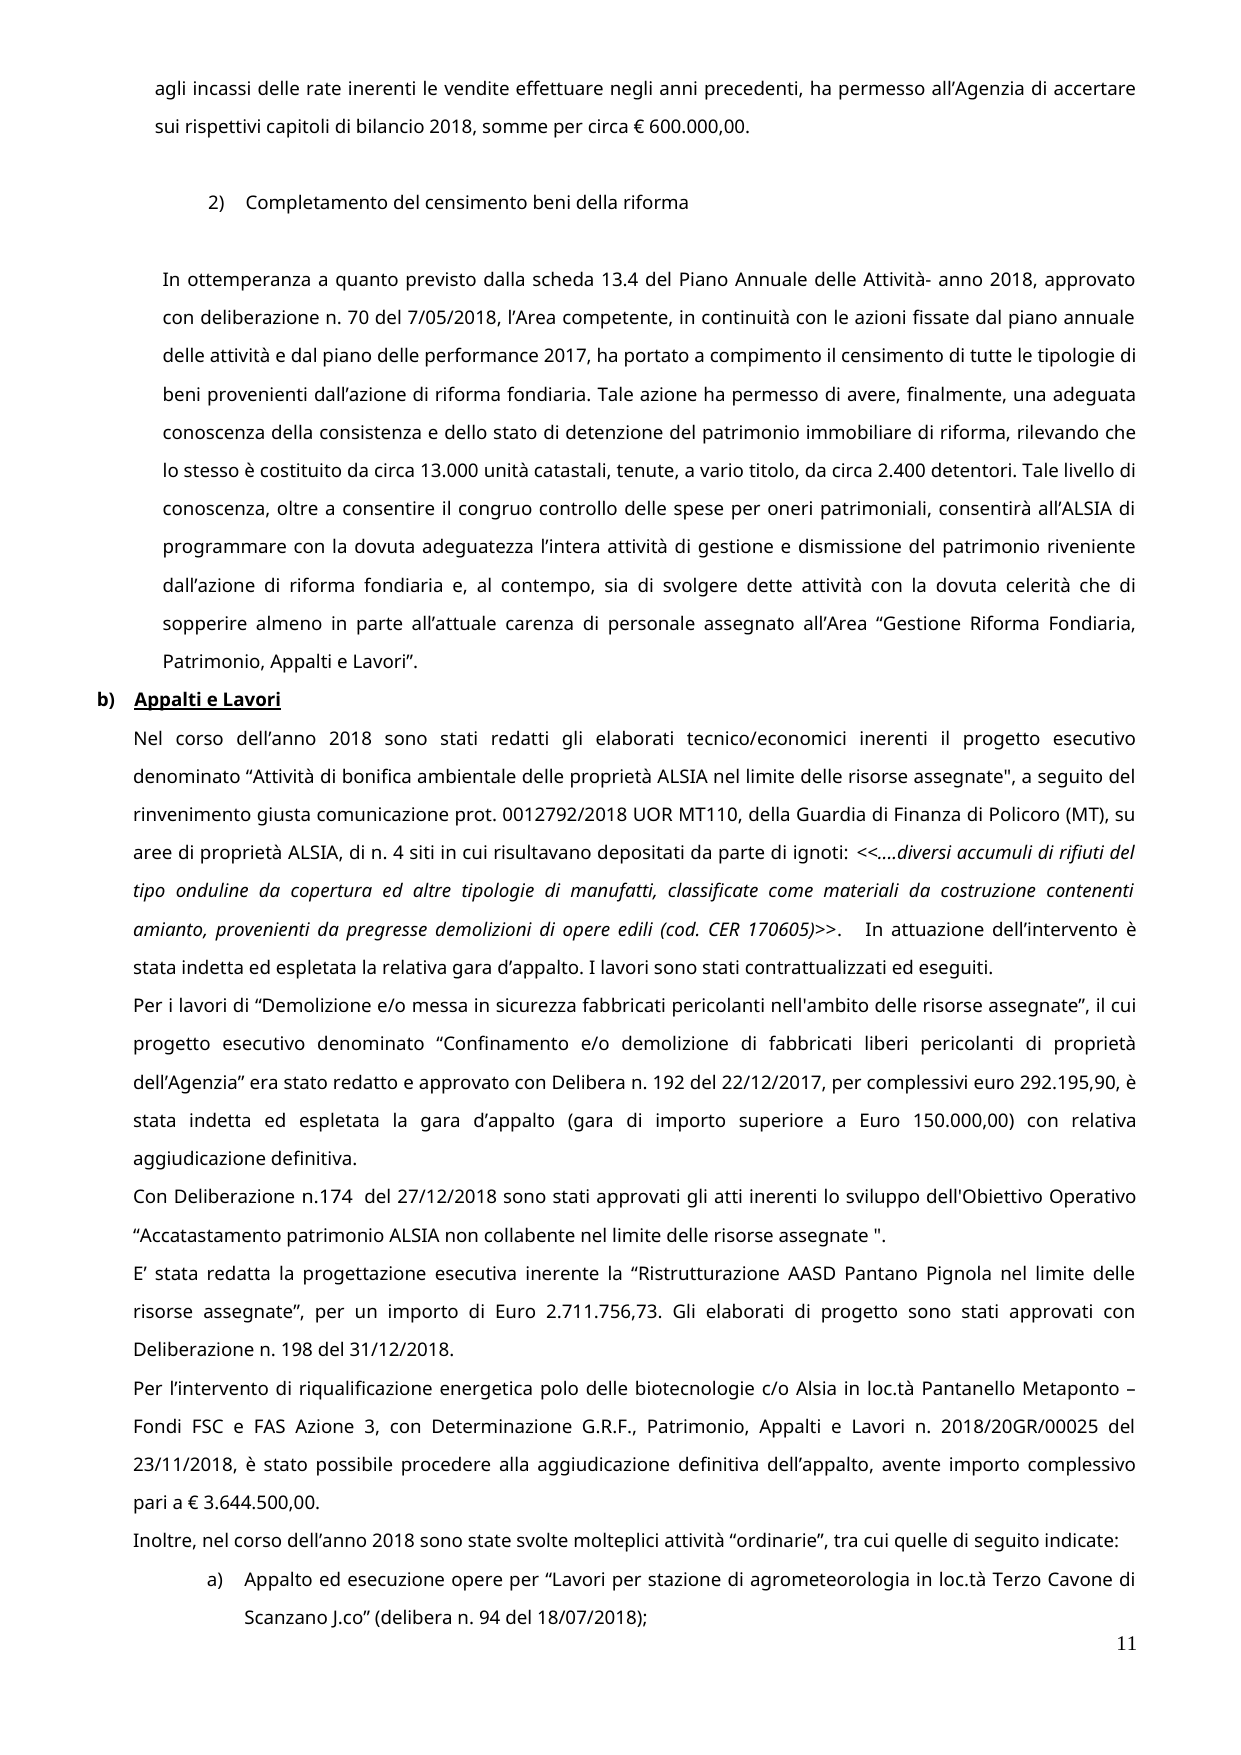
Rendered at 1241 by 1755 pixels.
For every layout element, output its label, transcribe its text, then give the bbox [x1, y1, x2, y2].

text Inoltre, nel corso dell’anno 2018 sono state svolte molteplici attività “ordinarie”, tra cui quelle di seguito indicate: [133, 1528, 1137, 1553]
list Appalti e Lavori [97, 687, 1137, 712]
text Per l’intervento di riqualificazione energetica polo delle biotecnologie c/o Alsia in loc.tà Pantanello Metaponto – Fondi FSC e FAS Azione 3, con Determinazione G.R.F., Patrimonio, Appalti e Lavori n. 2018/20GR/00025 del 23/11/2018, è stato possibile procedere alla aggiudicazione definitiva dell’appalto, avente importo complessivo pari a € 3.644.500,00. [133, 1375, 1137, 1515]
text agli incassi delle rate inerenti le vendite effettuare negli anni precedenti, ha permesso all’Agenzia di accertare sui rispettivi capitoli di bilancio 2018, somme per circa € 600.000,00. [154, 75, 1137, 139]
list Appalto ed esecuzione opere per “Lavori per stazione di agrometeorologia in loc.tà Terzo Cavone di Scanzano J.co” (delibera n. 94 del 18/07/2018); [207, 1566, 1137, 1630]
text Con Deliberazione n.174 del 27/12/2018 sono stati approvati gli atti inerenti lo sviluppo dell'Obiettivo Operativo “Accatastamento patrimonio ALSIA non collabente nel limite delle risorse assegnate ". [133, 1184, 1137, 1247]
text E’ stata redatta la progettazione esecutiva inerente la “Ristrutturazione AASD Pantano Pignola nel limite delle risorse assegnate”, per un importo di Euro 2.711.756,73. Gli elaborati di progetto sono stati approvati con Deliberazione n. 198 del 31/12/2018. [133, 1260, 1137, 1362]
text In ottemperanza a quanto previsto dalla scheda 13.4 del Piano Annuale delle Attività- anno 2018, approvato con deliberazione n. 70 del 7/05/2018, l’Area competente, in continuità con le azioni fissate dal piano annuale delle attività e dal piano delle performance 2017, ha portato a compimento il censimento di tutte le tipologie di beni provenienti dall’azione di riforma fondiaria. Tale azione ha permesso di avere, finalmente, una adeguata conoscenza della consistenza e dello stato di detenzione del patrimonio immobiliare di riforma, rilevando che lo stesso è costituito da circa 13.000 unità catastali, tenute, a vario titolo, da circa 2.400 detentori. Tale livello di conoscenza, oltre a consentire il congruo controllo delle spese per oneri patrimoniali, consentirà all’ALSIA di programmare con la dovuta adeguatezza l’intera attività di gestione e dismissione del patrimonio riveniente dall’azione di riforma fondiaria e, al contempo, sia di svolgere dette attività con la dovuta celerità che di sopperire almeno in parte all’attuale carenza di personale assegnato all’Area “Gestione Riforma Fondiaria, Patrimonio, Appalti e Lavori”. [162, 266, 1137, 674]
list Completamento del censimento beni della riforma [208, 190, 1137, 215]
text Nel corso dell’anno 2018 sono stati redatti gli elaborati tecnico/economici inerenti il progetto esecutivo denominato “Attività di bonifica ambientale delle proprietà ALSIA nel limite delle risorse assegnate", a seguito del rinvenimento giusta comunicazione prot. 0012792/2018 UOR MT110, della Guardia di Finanza di Policoro (MT), su aree di proprietà ALSIA, di n. 4 siti in cui risultavano depositati da parte di ignoti: <<....diversi accumuli di rifiuti del tipo onduline da copertura ed altre tipologie di manufatti, classificate come materiali da costruzione contenenti amianto, provenienti da pregresse demolizioni di opere edili (cod. CER 170605)>>. In attuazione dell’intervento è stata indetta ed espletata la relativa gara d’appalto. I lavori sono stati contrattualizzati ed eseguiti. [133, 725, 1137, 980]
text Per i lavori di “Demolizione e/o messa in sicurezza fabbricati pericolanti nell'ambito delle risorse assegnate”, il cui progetto esecutivo denominato “Confinamento e/o demolizione di fabbricati liberi pericolanti di proprietà dell’Agenzia” era stato redatto e approvato con Delibera n. 192 del 22/12/2017, per complessivi euro 292.195,90, è stata indetta ed espletata la gara d’appalto (gara di importo superiore a Euro 150.000,00) con relativa aggiudicazione definitiva. [133, 992, 1137, 1171]
